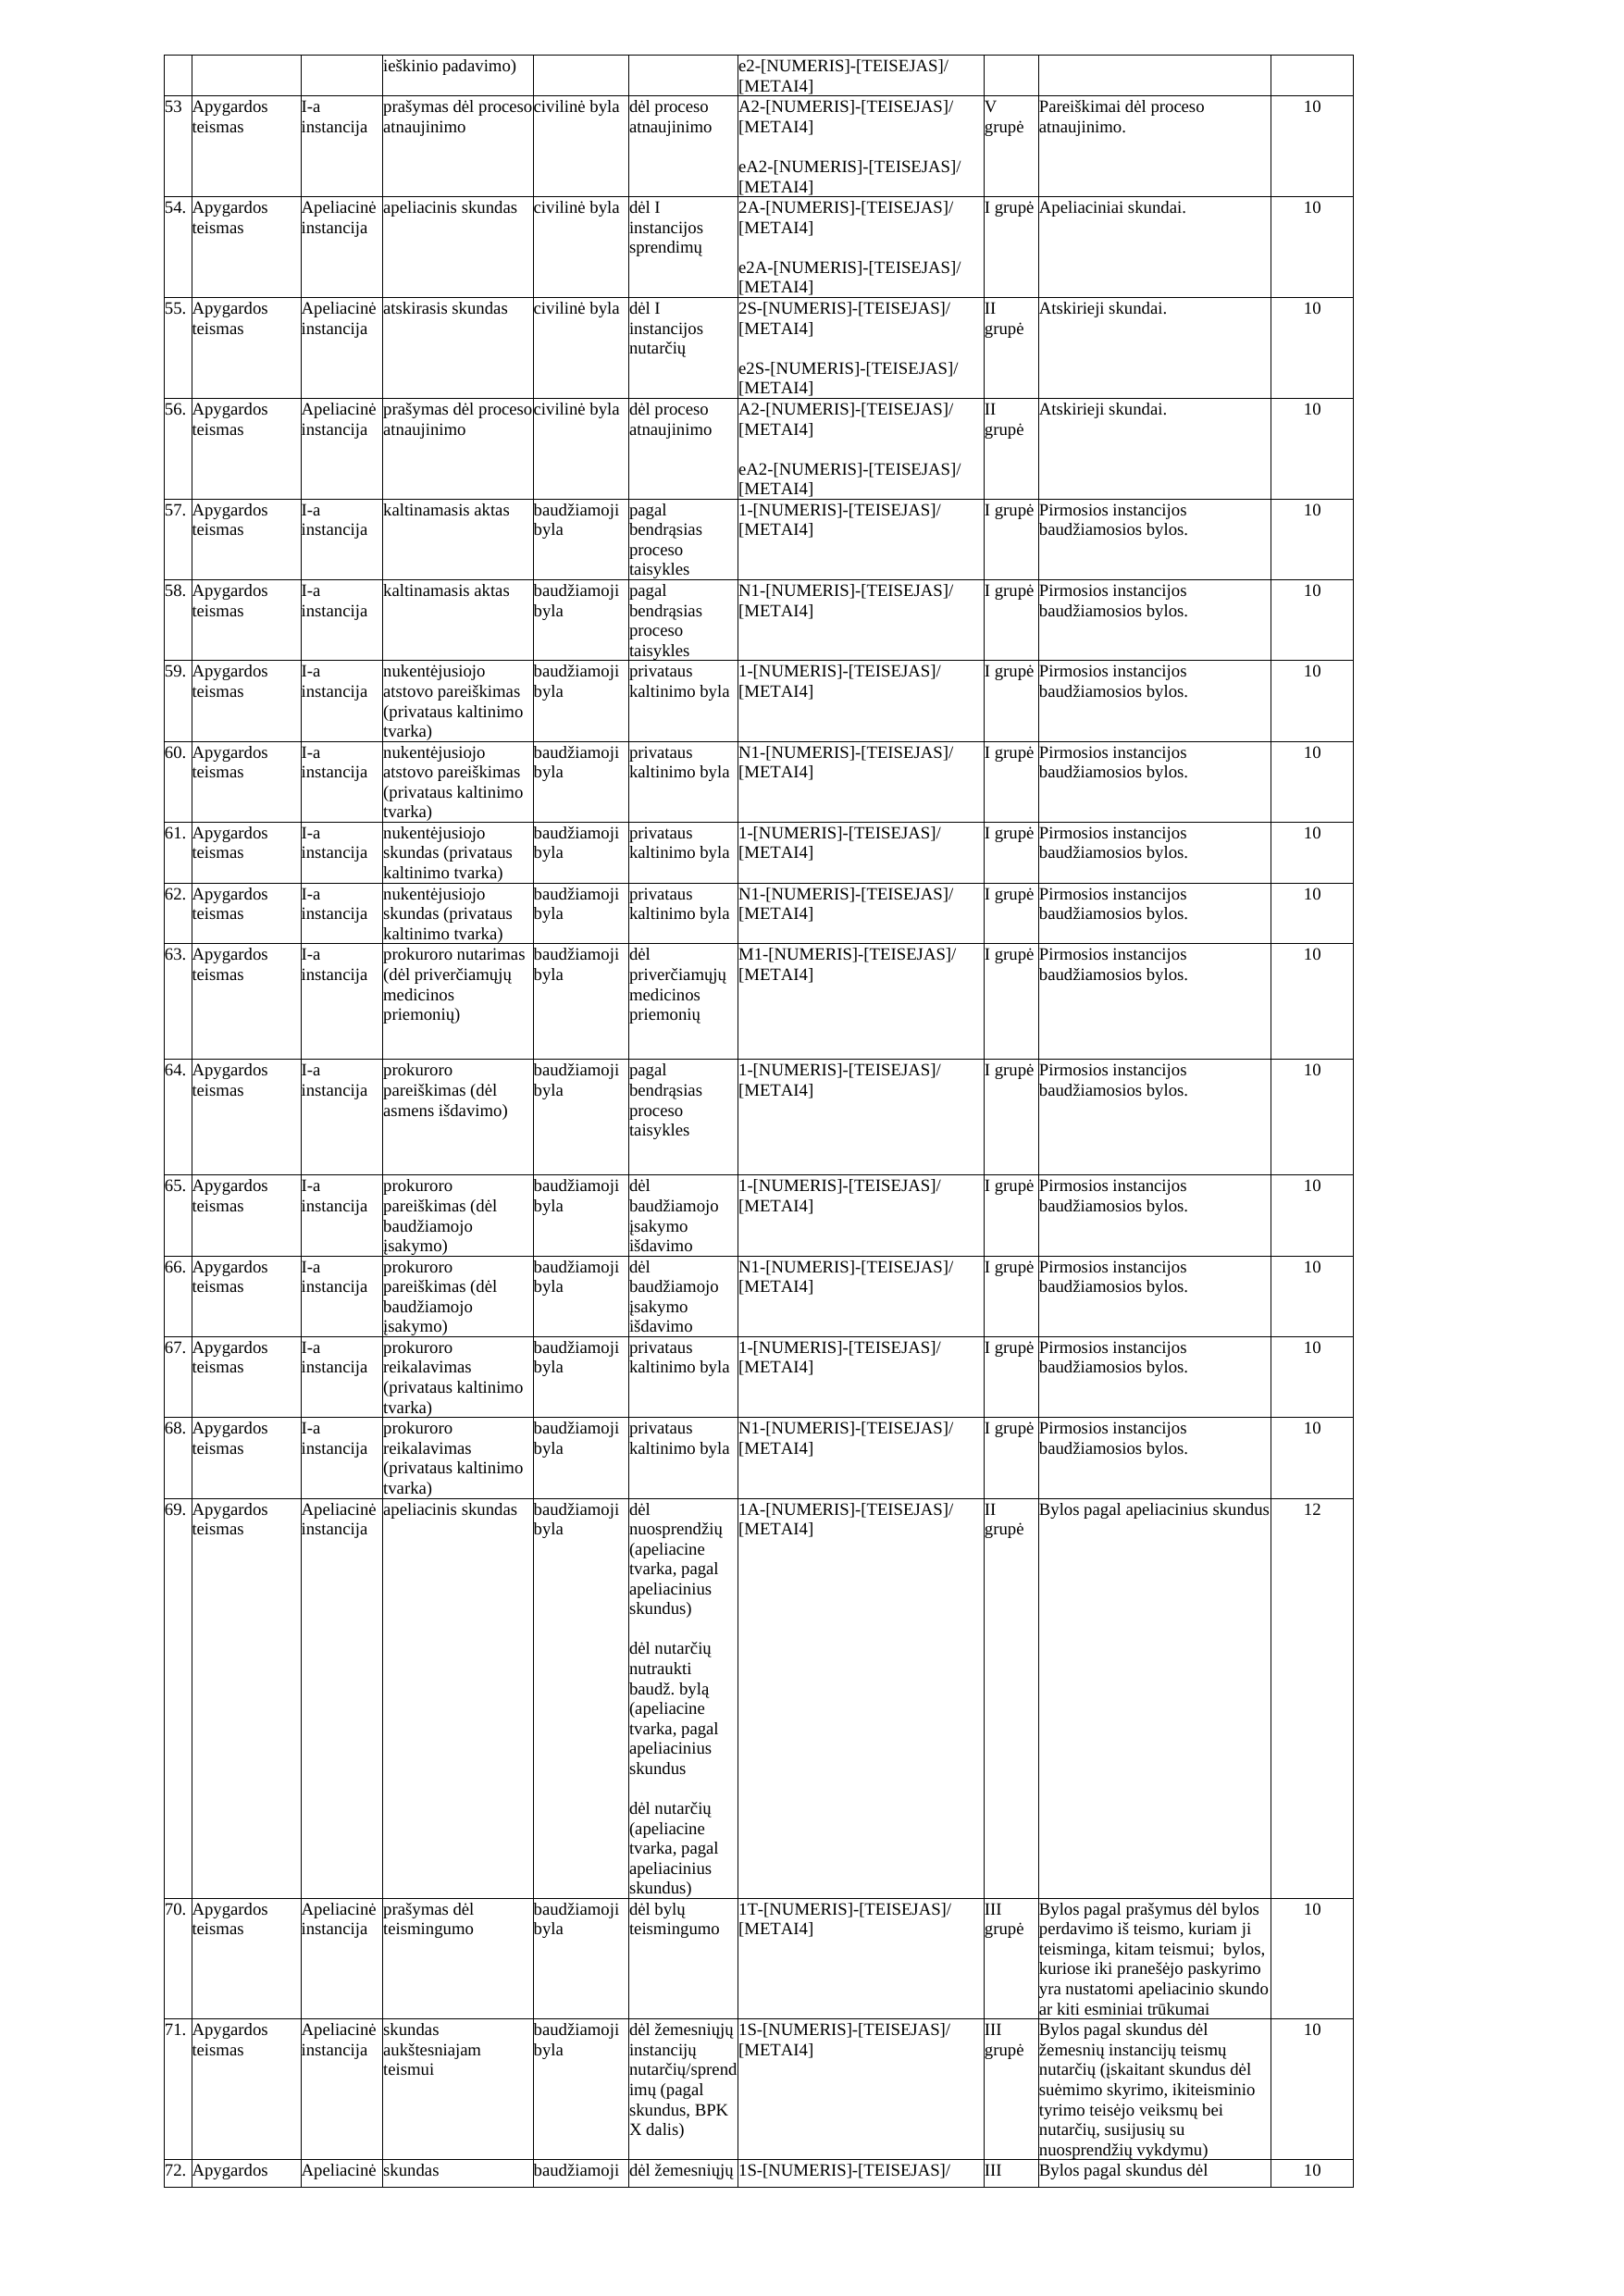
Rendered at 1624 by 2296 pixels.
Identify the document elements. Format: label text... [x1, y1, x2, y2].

table_cell dėl I instancijos nutarčių [629, 298, 738, 398]
table_cell civilinė byla [534, 96, 628, 196]
table_cell I-a instancija [302, 742, 382, 822]
table_cell 66. [165, 1257, 192, 1336]
table_cell I grupė [985, 661, 1038, 741]
table_cell Apeliaciniai skundai. [1039, 197, 1271, 297]
table_cell prašymas dėl proceso atnaujinimo [383, 399, 533, 499]
table_cell III [985, 2160, 1038, 2187]
table_cell skundas [383, 2160, 533, 2187]
table_cell Pirmosios instancijos baudžiamosios bylos. [1039, 580, 1271, 660]
table_cell I-a instancija [302, 500, 382, 579]
table_cell baudžiamoji byla [534, 1499, 628, 1898]
table_cell 63. [165, 944, 192, 1059]
table_cell baudžiamoji byla [534, 580, 628, 660]
table_cell atskirasis skundas [383, 298, 533, 398]
table_cell N1-[NUMERIS]-[TEISEJAS]/[METAI4] [738, 1418, 984, 1497]
table_cell nukentėjusiojo atstovo pareiškimas (privataus kaltinimo tvarka) [383, 742, 533, 822]
table_cell I-a instancija [302, 1060, 382, 1174]
table_cell [165, 56, 192, 95]
table_cell 59. [165, 661, 192, 741]
table_cell baudžiamoji byla [534, 944, 628, 1059]
table_cell civilinė byla [534, 399, 628, 499]
table_cell 55. [165, 298, 192, 398]
table_cell baudžiamoji byla [534, 1418, 628, 1497]
table_cell Pareiškimai dėl proceso atnaujinimo. [1039, 96, 1271, 196]
table_cell Pirmosios instancijos baudžiamosios bylos. [1039, 500, 1271, 579]
table_cell baudžiamoji byla [534, 884, 628, 943]
table_cell ieškinio padavimo) [383, 56, 533, 95]
table_cell I-a instancija [302, 1175, 382, 1256]
table_cell baudžiamoji byla [534, 1899, 628, 2018]
table_cell N1-[NUMERIS]-[TEISEJAS]/[METAI4] [738, 1257, 984, 1336]
table_cell I grupė [985, 1337, 1038, 1417]
table_cell Apygardos teismas [192, 1899, 301, 2018]
table_cell baudžiamoji [534, 2160, 628, 2187]
table_cell baudžiamoji byla [534, 1257, 628, 1336]
table_cell Bylos pagal skundus dėl [1039, 2160, 1271, 2187]
table_cell 10 [1271, 500, 1353, 579]
table_cell 1-[NUMERIS]-[TEISEJAS]/[METAI4] [738, 1175, 984, 1256]
table_cell M1-[NUMERIS]-[TEISEJAS]/[METAI4] [738, 944, 984, 1059]
table_cell dėl nuosprendžių (apeliacine tvarka, pagal apeliacinius skundus) dėl nutarčių nutraukti baudž. bylą (apeliacine tvarka, pagal apeliacinius skundus dėl nutarčių (apeliacine tvarka, pagal apeliacinius skundus) [629, 1499, 738, 1898]
table_cell 10 [1271, 1175, 1353, 1256]
table_cell I-a instancija [302, 884, 382, 943]
table_cell 61. [165, 823, 192, 882]
table_cell 1S-[NUMERIS]-[TEISEJAS]/ [738, 2160, 984, 2187]
table_cell 10 [1271, 298, 1353, 398]
table_cell Apygardos teismas [192, 1060, 301, 1174]
table_cell dėl proceso atnaujinimo [629, 96, 738, 196]
table_cell kaltinamasis aktas [383, 580, 533, 660]
table_cell Apeliacinė instancija [302, 1899, 382, 2018]
table_cell prokuroro nutarimas (dėl priverčiamųjų medicinos priemonių) [383, 944, 533, 1059]
table_cell prašymas dėl teismingumo [383, 1899, 533, 2018]
table_cell baudžiamoji byla [534, 823, 628, 882]
table_cell 53 [165, 96, 192, 196]
table_cell 57. [165, 500, 192, 579]
table_cell [302, 56, 382, 95]
table_cell I grupė [985, 1060, 1038, 1174]
table_cell Pirmosios instancijos baudžiamosios bylos. [1039, 884, 1271, 943]
table_cell privataus kaltinimo byla [629, 823, 738, 882]
table_cell II grupė [985, 399, 1038, 499]
table_cell privataus kaltinimo byla [629, 661, 738, 741]
table_cell prokuroro pareiškimas (dėl baudžiamojo įsakymo) [383, 1257, 533, 1336]
table_cell pagal bendrąsias proceso taisykles [629, 1060, 738, 1174]
table_cell 10 [1271, 2160, 1353, 2187]
table_cell dėl proceso atnaujinimo [629, 399, 738, 499]
table_cell Apeliacinė instancija [302, 1499, 382, 1898]
table_cell dėl žemesniųjų instancijų nutarčių/sprendimų (pagal skundus, BPK X dalis) [629, 2019, 738, 2159]
table_cell Apygardos teismas [192, 2019, 301, 2159]
table_cell Pirmosios instancijos baudžiamosios bylos. [1039, 823, 1271, 882]
table_cell 10 [1271, 1418, 1353, 1497]
table_cell Apygardos teismas [192, 96, 301, 196]
table_cell Apygardos teismas [192, 1499, 301, 1898]
table_cell I grupė [985, 1175, 1038, 1256]
table_cell I-a instancija [302, 661, 382, 741]
table_cell Pirmosios instancijos baudžiamosios bylos. [1039, 1418, 1271, 1497]
table_cell I grupė [985, 1257, 1038, 1336]
table_cell baudžiamoji byla [534, 2019, 628, 2159]
table_cell 10 [1271, 580, 1353, 660]
table_cell A2-[NUMERIS]-[TEISEJAS]/[METAI4] eA2-[NUMERIS]-[TEISEJAS]/[METAI4] [738, 399, 984, 499]
table_cell 67. [165, 1337, 192, 1417]
table_cell Apygardos teismas [192, 884, 301, 943]
table_cell V grupė [985, 96, 1038, 196]
table_cell II grupė [985, 1499, 1038, 1898]
table_cell baudžiamoji byla [534, 742, 628, 822]
table_cell A2-[NUMERIS]-[TEISEJAS]/[METAI4] eA2-[NUMERIS]-[TEISEJAS]/[METAI4] [738, 96, 984, 196]
table_cell Pirmosios instancijos baudžiamosios bylos. [1039, 742, 1271, 822]
table_cell 10 [1271, 884, 1353, 943]
table_cell Apeliacinė instancija [302, 298, 382, 398]
table_cell 1S-[NUMERIS]-[TEISEJAS]/[METAI4] [738, 2019, 984, 2159]
table_cell privataus kaltinimo byla [629, 1418, 738, 1497]
table_cell 2A-[NUMERIS]-[TEISEJAS]/[METAI4] e2A-[NUMERIS]-[TEISEJAS]/[METAI4] [738, 197, 984, 297]
table_cell I-a instancija [302, 96, 382, 196]
table_cell 10 [1271, 1899, 1353, 2018]
table_cell [192, 56, 301, 95]
table_cell I grupė [985, 580, 1038, 660]
table_cell I-a instancija [302, 1337, 382, 1417]
table_cell [1039, 56, 1271, 95]
table_cell 64. [165, 1060, 192, 1174]
table_cell I grupė [985, 197, 1038, 297]
table_cell nukentėjusiojo skundas (privataus kaltinimo tvarka) [383, 884, 533, 943]
table_cell Apygardos teismas [192, 580, 301, 660]
table_cell Apygardos teismas [192, 742, 301, 822]
table_cell 72. [165, 2160, 192, 2187]
table_cell Apygardos [192, 2160, 301, 2187]
table_cell 1A-[NUMERIS]-[TEISEJAS]/[METAI4] [738, 1499, 984, 1898]
table_cell baudžiamoji byla [534, 500, 628, 579]
table_cell 10 [1271, 1257, 1353, 1336]
table_cell I grupė [985, 1418, 1038, 1497]
table_cell III grupė [985, 1899, 1038, 2018]
table_cell Atskirieji skundai. [1039, 399, 1271, 499]
table_cell Atskirieji skundai. [1039, 298, 1271, 398]
table_cell Pirmosios instancijos baudžiamosios bylos. [1039, 1175, 1271, 1256]
table_cell dėl baudžiamojo įsakymo išdavimo [629, 1257, 738, 1336]
table_cell baudžiamoji byla [534, 1337, 628, 1417]
table_cell 54. [165, 197, 192, 297]
table_cell e2-[NUMERIS]-[TEISEJAS]/[METAI4] [738, 56, 984, 95]
table_cell Pirmosios instancijos baudžiamosios bylos. [1039, 1337, 1271, 1417]
table_cell Apygardos teismas [192, 661, 301, 741]
table_cell skundas aukštesniajam teismui [383, 2019, 533, 2159]
table_cell 65. [165, 1175, 192, 1256]
table_cell Apygardos teismas [192, 823, 301, 882]
table_cell [534, 56, 628, 95]
table_cell I grupė [985, 944, 1038, 1059]
table_cell baudžiamoji byla [534, 1175, 628, 1256]
table_cell prašymas dėl proceso atnaujinimo [383, 96, 533, 196]
table_cell 56. [165, 399, 192, 499]
table_cell III grupė [985, 2019, 1038, 2159]
table_cell 1-[NUMERIS]-[TEISEJAS]/[METAI4] [738, 823, 984, 882]
table_cell 10 [1271, 197, 1353, 297]
table_cell 68. [165, 1418, 192, 1497]
table_cell 70. [165, 1899, 192, 2018]
table_cell Apygardos teismas [192, 1257, 301, 1336]
table_cell apeliacinis skundas [383, 197, 533, 297]
table_cell civilinė byla [534, 197, 628, 297]
table_cell I-a instancija [302, 944, 382, 1059]
table_cell apeliacinis skundas [383, 1499, 533, 1898]
table_cell prokuroro reikalavimas (privataus kaltinimo tvarka) [383, 1418, 533, 1497]
table_cell kaltinamasis aktas [383, 500, 533, 579]
table_cell 12 [1271, 1499, 1353, 1898]
table_cell Pirmosios instancijos baudžiamosios bylos. [1039, 661, 1271, 741]
table_cell privataus kaltinimo byla [629, 884, 738, 943]
table_cell Pirmosios instancijos baudžiamosios bylos. [1039, 1257, 1271, 1336]
table_cell 69. [165, 1499, 192, 1898]
table_cell N1-[NUMERIS]-[TEISEJAS]/[METAI4] [738, 580, 984, 660]
table_cell [629, 56, 738, 95]
table_cell 1-[NUMERIS]-[TEISEJAS]/[METAI4] [738, 1337, 984, 1417]
table_cell 10 [1271, 399, 1353, 499]
table_cell Apygardos teismas [192, 1175, 301, 1256]
table_cell I-a instancija [302, 1257, 382, 1336]
table_cell 1T-[NUMERIS]-[TEISEJAS]/[METAI4] [738, 1899, 984, 2018]
table_cell pagal bendrąsias proceso taisykles [629, 500, 738, 579]
table_cell [985, 56, 1038, 95]
table_cell I-a instancija [302, 1418, 382, 1497]
table_cell pagal bendrąsias proceso taisykles [629, 580, 738, 660]
table_cell 10 [1271, 1337, 1353, 1417]
table_cell Apygardos teismas [192, 944, 301, 1059]
table_cell 10 [1271, 742, 1353, 822]
table_cell dėl bylų teismingumo [629, 1899, 738, 2018]
table_cell 10 [1271, 661, 1353, 741]
table_cell 1-[NUMERIS]-[TEISEJAS]/[METAI4] [738, 661, 984, 741]
table_cell 58. [165, 580, 192, 660]
table_cell Apygardos teismas [192, 399, 301, 499]
table_cell Pirmosios instancijos baudžiamosios bylos. [1039, 1060, 1271, 1174]
table_cell baudžiamoji byla [534, 1060, 628, 1174]
table_cell I-a instancija [302, 823, 382, 882]
table_cell 10 [1271, 823, 1353, 882]
table_cell 10 [1271, 2019, 1353, 2159]
table_cell Apeliacinė instancija [302, 2019, 382, 2159]
table_cell I grupė [985, 884, 1038, 943]
table_cell dėl I instancijos sprendimų [629, 197, 738, 297]
table_cell Apeliacinė instancija [302, 197, 382, 297]
table_cell 2S-[NUMERIS]-[TEISEJAS]/[METAI4] e2S-[NUMERIS]-[TEISEJAS]/[METAI4] [738, 298, 984, 398]
table_cell II grupė [985, 298, 1038, 398]
table_cell civilinė byla [534, 298, 628, 398]
table_cell Apygardos teismas [192, 197, 301, 297]
table_cell Apygardos teismas [192, 1337, 301, 1417]
table_cell N1-[NUMERIS]-[TEISEJAS]/[METAI4] [738, 742, 984, 822]
table_cell prokuroro pareiškimas (dėl asmens išdavimo) [383, 1060, 533, 1174]
table_cell Apygardos teismas [192, 298, 301, 398]
table_cell I grupė [985, 500, 1038, 579]
table_cell Apeliacinė instancija [302, 399, 382, 499]
table_cell 1-[NUMERIS]-[TEISEJAS]/[METAI4] [738, 1060, 984, 1174]
table_cell 1-[NUMERIS]-[TEISEJAS]/[METAI4] [738, 500, 984, 579]
table_cell I grupė [985, 742, 1038, 822]
table_cell 60. [165, 742, 192, 822]
table_cell 71. [165, 2019, 192, 2159]
table_cell [1271, 56, 1353, 95]
table_cell nukentėjusiojo atstovo pareiškimas (privataus kaltinimo tvarka) [383, 661, 533, 741]
table_cell Apeliacinė [302, 2160, 382, 2187]
table_cell prokuroro pareiškimas (dėl baudžiamojo įsakymo) [383, 1175, 533, 1256]
table_cell dėl baudžiamojo įsakymo išdavimo [629, 1175, 738, 1256]
table_cell prokuroro reikalavimas (privataus kaltinimo tvarka) [383, 1337, 533, 1417]
table_cell dėl žemesniųjų [629, 2160, 738, 2187]
table_cell I-a instancija [302, 580, 382, 660]
table_cell Apygardos teismas [192, 1418, 301, 1497]
table_cell Pirmosios instancijos baudžiamosios bylos. [1039, 944, 1271, 1059]
table_cell privataus kaltinimo byla [629, 1337, 738, 1417]
table_cell privataus kaltinimo byla [629, 742, 738, 822]
table_cell N1-[NUMERIS]-[TEISEJAS]/[METAI4] [738, 884, 984, 943]
table_cell 62. [165, 884, 192, 943]
table_cell 10 [1271, 96, 1353, 196]
table_cell Apygardos teismas [192, 500, 301, 579]
table_cell baudžiamoji byla [534, 661, 628, 741]
table_cell 10 [1271, 944, 1353, 1059]
table_cell 10 [1271, 1060, 1353, 1174]
table_cell Bylos pagal prašymus dėl bylos perdavimo iš teismo, kuriam ji teisminga, kitam teismui; bylos, kuriose iki pranešėjo paskyrimo yra nustatomi apeliacinio skundo ar kiti esminiai trūkumai [1039, 1899, 1271, 2018]
table_cell Bylos pagal skundus dėl žemesnių instancijų teismų nutarčių (įskaitant skundus dėl suėmimo skyrimo, ikiteisminio tyrimo teisėjo veiksmų bei nutarčių, susijusių su nuosprendžių vykdymu) [1039, 2019, 1271, 2159]
table_cell I grupė [985, 823, 1038, 882]
table_cell dėl priverčiamųjų medicinos priemonių [629, 944, 738, 1059]
table_cell nukentėjusiojo skundas (privataus kaltinimo tvarka) [383, 823, 533, 882]
table_cell Bylos pagal apeliacinius skundus [1039, 1499, 1271, 1898]
